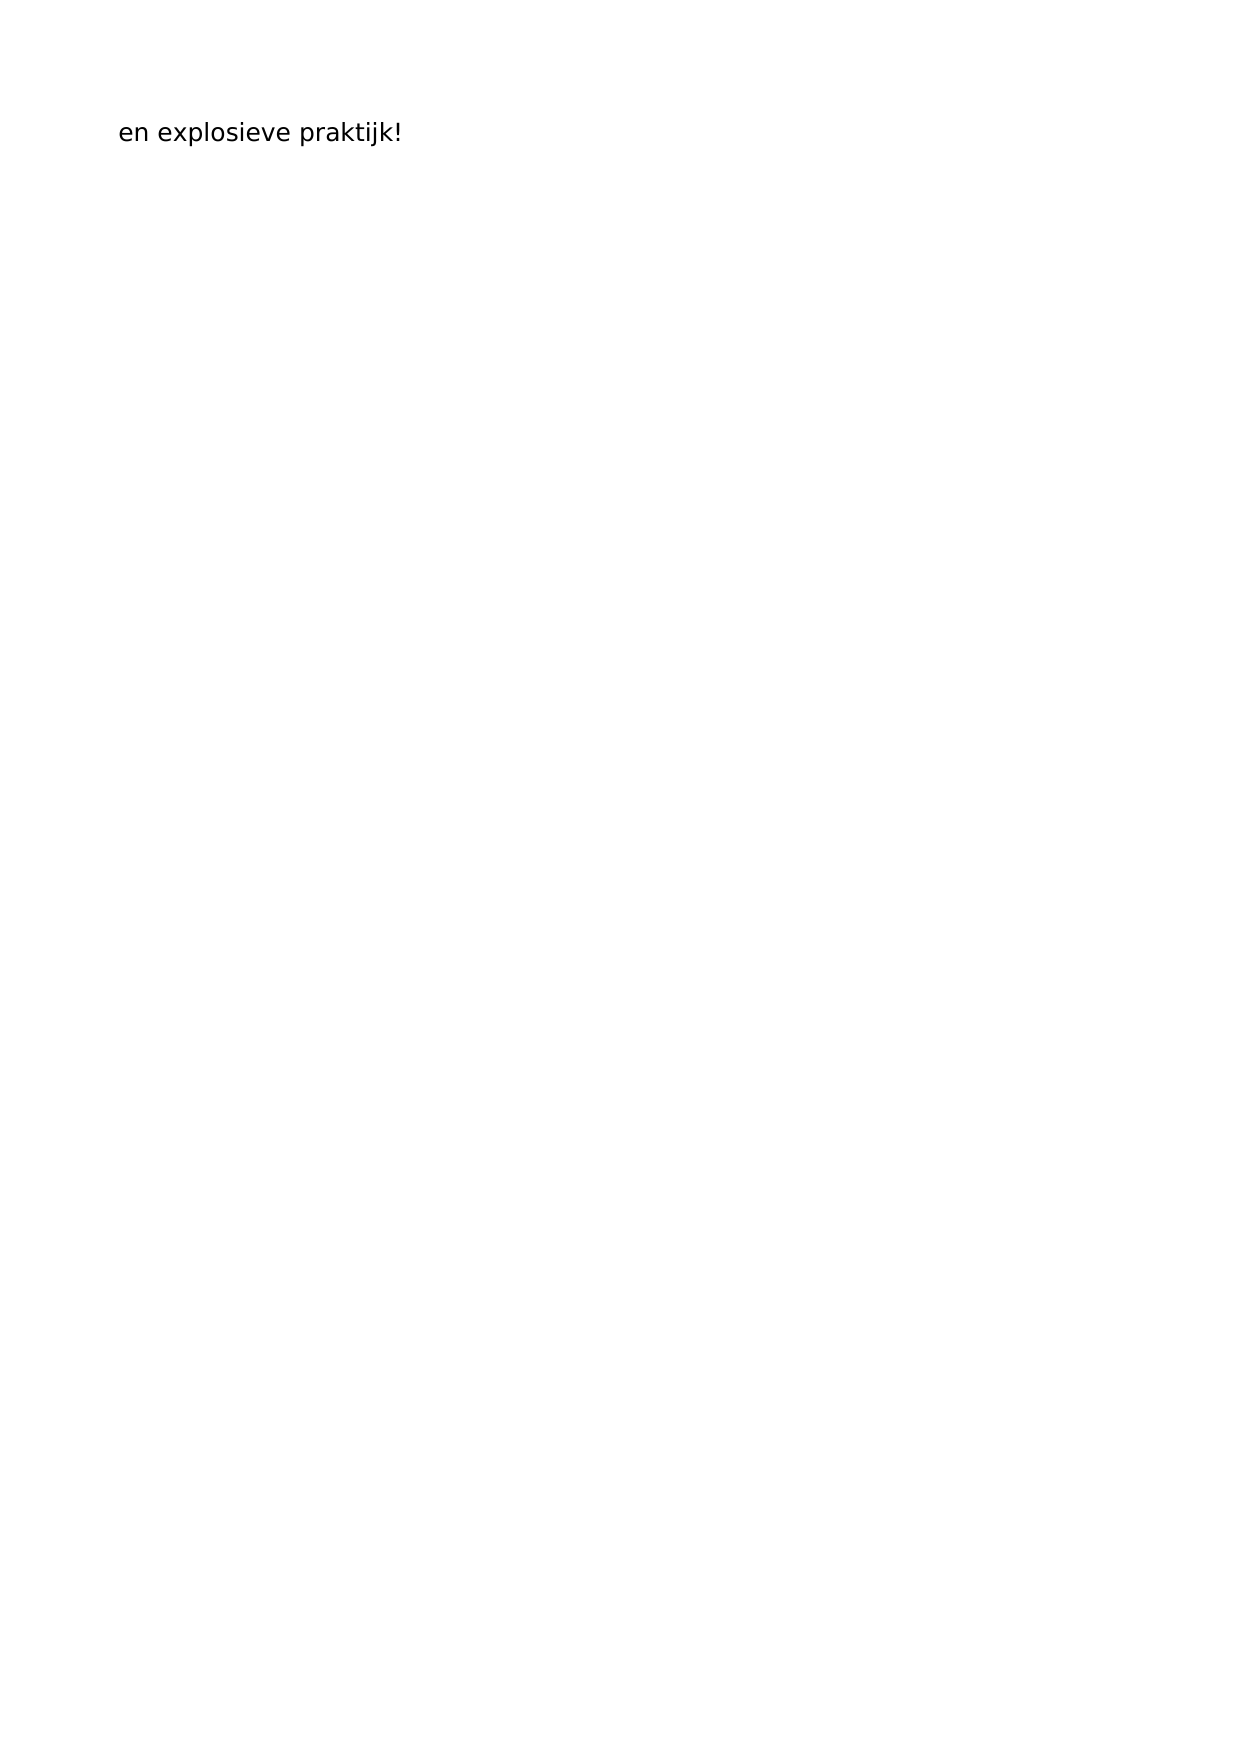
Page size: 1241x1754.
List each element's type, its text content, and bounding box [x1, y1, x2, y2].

text en explosieve praktijk! [118, 118, 1122, 147]
